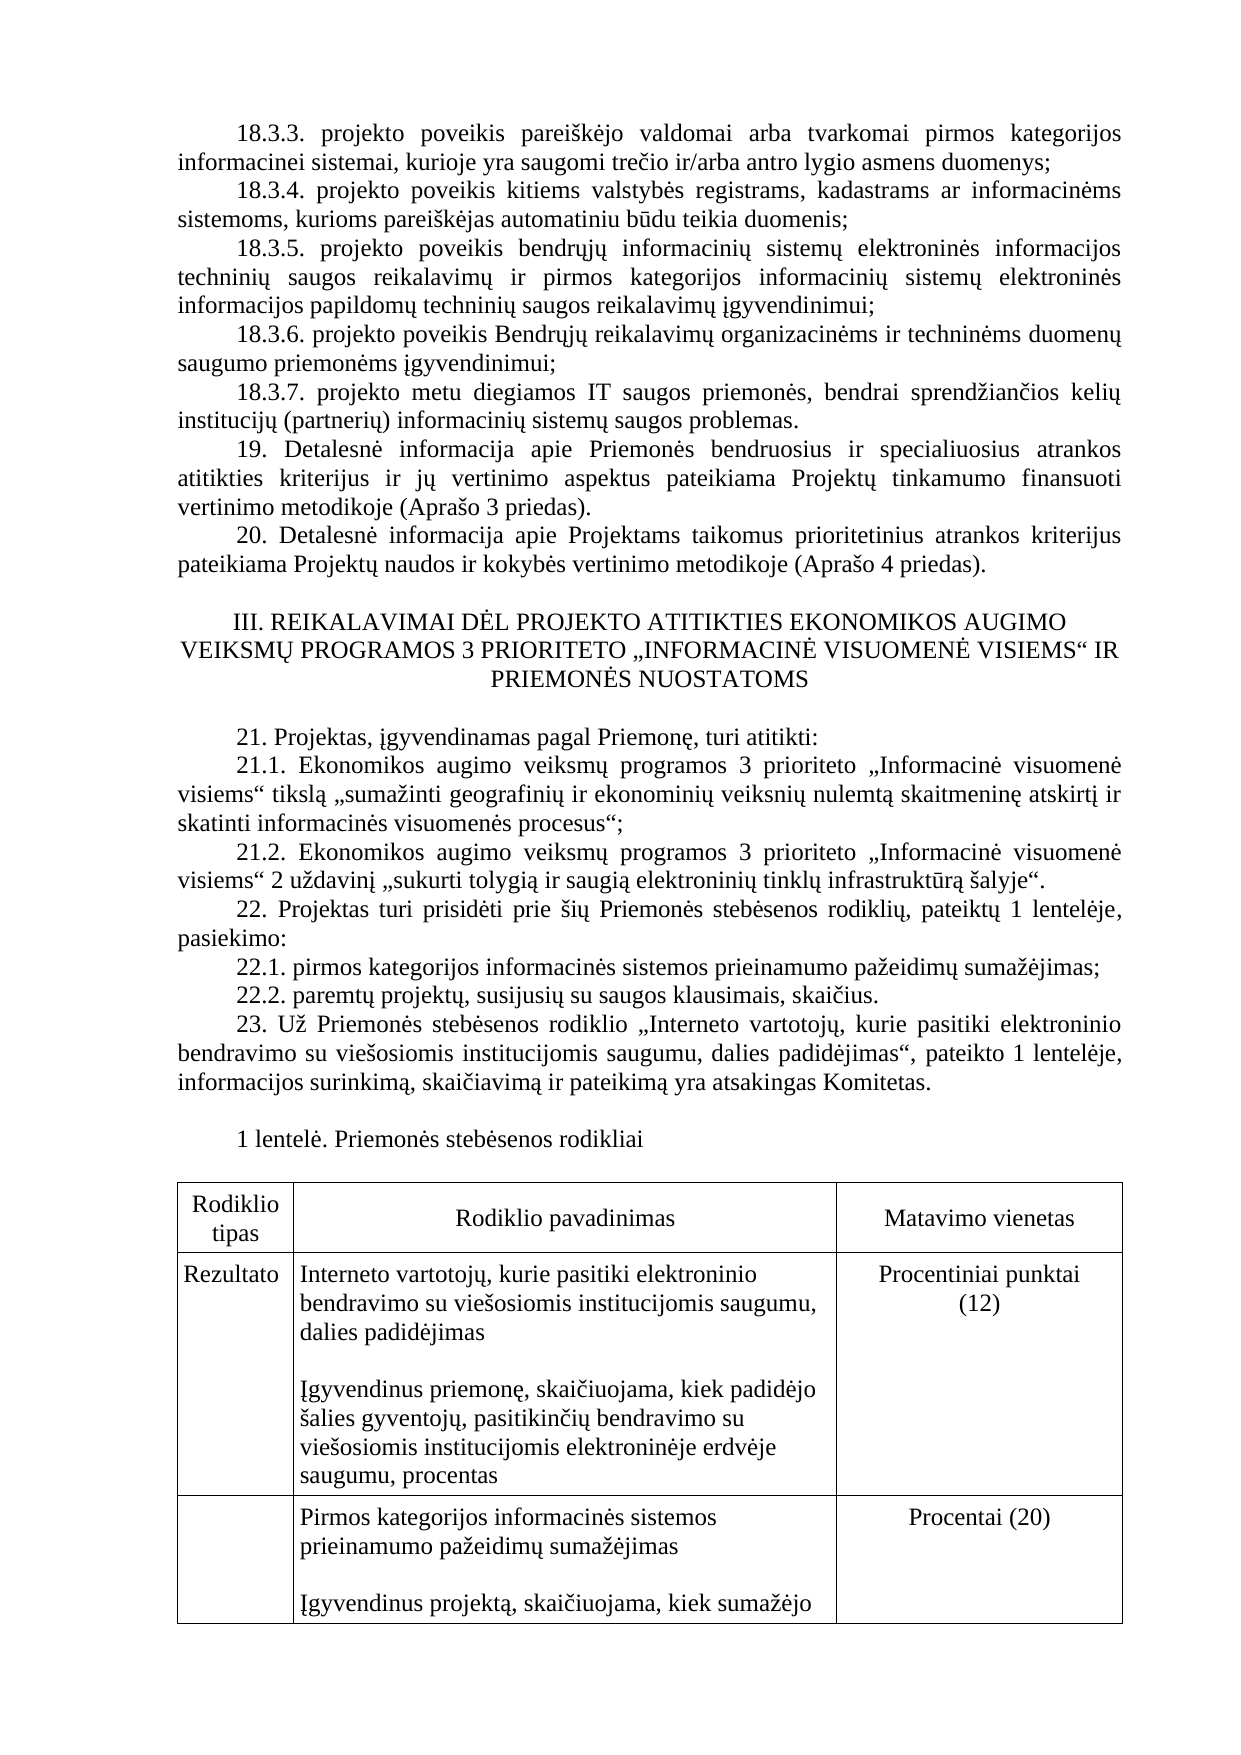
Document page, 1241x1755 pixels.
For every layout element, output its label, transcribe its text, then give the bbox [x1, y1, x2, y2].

table_header Rodiklio tipas [178, 1183, 293, 1252]
text 22. Projektas turi prisidėti prie šių Priemonės stebėsenos rodiklių, pateiktų 1 lentelėje, pasiekimo: [177, 894, 1122, 952]
text 23. Už Priemonės stebėsenos rodiklio „Interneto vartotojų, kurie pasitiki elektroninio bendravimo su viešosiomis institucijomis saugumu, dalies padidėjimas“, pateikto 1 lentelėje, informacijos surinkimą, skaičiavimą ir pateikimą yra atsakingas Komitetas. [177, 1009, 1122, 1096]
table_cell [178, 1496, 293, 1623]
table_cell Rezultato [178, 1253, 293, 1495]
table_header Rodiklio pavadinimas [294, 1183, 836, 1252]
text III. REIKALAVIMAI DĖL PROJEKTO ATITIKTIES EKONOMIKOS AUGIMO VEIKSMŲ PROGRAMOS 3 PRIORITETO „INFORMACINĖ VISUOMENĖ VISIEMS“ IR PRIEMONĖS NUOSTATOMS [177, 607, 1122, 693]
text 21.1. Ekonomikos augimo veiksmų programos 3 prioriteto „Informacinė visuomenė visiems“ tikslą „sumažinti geografinių ir ekonominių veiksnių nulemtą skaitmeninę atskirtį ir skatinti informacinės visuomenės procesus“; [177, 751, 1122, 837]
text 18.3.3. projekto poveikis pareiškėjo valdomai arba tvarkomai pirmos kategorijos informacinei sistemai, kurioje yra saugomi trečio ir/arba antro lygio asmens duomenys; [177, 118, 1122, 176]
text 18.3.5. projekto poveikis bendrųjų informacinių sistemų elektroninės informacijos techninių saugos reikalavimų ir pirmos kategorijos informacinių sistemų elektroninės informacijos papildomų techninių saugos reikalavimų įgyvendinimui; [177, 233, 1122, 319]
text 21.2. Ekonomikos augimo veiksmų programos 3 prioriteto „Informacinė visuomenė visiems“ 2 uždavinį „sukurti tolygią ir saugią elektroninių tinklų infrastruktūrą šalyje“. [177, 837, 1122, 894]
text 1 lentelė. Priemonės stebėsenos rodikliai [177, 1124, 1122, 1153]
text 18.3.6. projekto poveikis Bendrųjų reikalavimų organizacinėms ir techninėms duomenų saugumo priemonėms įgyvendinimui; [177, 319, 1122, 377]
text 22.1. pirmos kategorijos informacinės sistemos prieinamumo pažeidimų sumažėjimas; [177, 952, 1122, 981]
table_cell Procentiniai punktai (12) [837, 1253, 1122, 1495]
text 18.3.7. projekto metu diegiamos IT saugos priemonės, bendrai sprendžiančios kelių institucijų (partnerių) informacinių sistemų saugos problemas. [177, 377, 1122, 434]
table_cell Interneto vartotojų, kurie pasitiki elektroninio bendravimo su viešosiomis institucijomis saugumu, dalies padidėjimas Įgyvendinus priemonę, skaičiuojama, kiek padidėjo šalies gyventojų, pasitikinčių bendravimo su viešosiomis institucijomis elektroninėje erdvėje saugumu, procentas [294, 1253, 836, 1495]
text 21. Projektas, įgyvendinamas pagal Priemonę, turi atitikti: [177, 722, 1122, 751]
table_header Matavimo vienetas [837, 1183, 1122, 1252]
text 22.2. paremtų projektų, susijusių su saugos klausimais, skaičius. [177, 981, 1122, 1009]
text 18.3.4. projekto poveikis kitiems valstybės registrams, kadastrams ar informacinėms sistemoms, kurioms pareiškėjas automatiniu būdu teikia duomenis; [177, 176, 1122, 233]
text 20. Detalesnė informacija apie Projektams taikomus prioritetinius atrankos kriterijus pateikiama Projektų naudos ir kokybės vertinimo metodikoje (Aprašo 4 priedas). [177, 521, 1122, 578]
table_cell Pirmos kategorijos informacinės sistemos prieinamumo pažeidimų sumažėjimas Įgyvendinus projektą, skaičiuojama, kiek sumažėjo [294, 1496, 836, 1623]
table_cell Procentai (20) [837, 1496, 1122, 1623]
text 19. Detalesnė informacija apie Priemonės bendruosius ir specialiuosius atrankos atitikties kriterijus ir jų vertinimo aspektus pateikiama Projektų tinkamumo finansuoti vertinimo metodikoje (Aprašo 3 priedas). [177, 434, 1122, 521]
